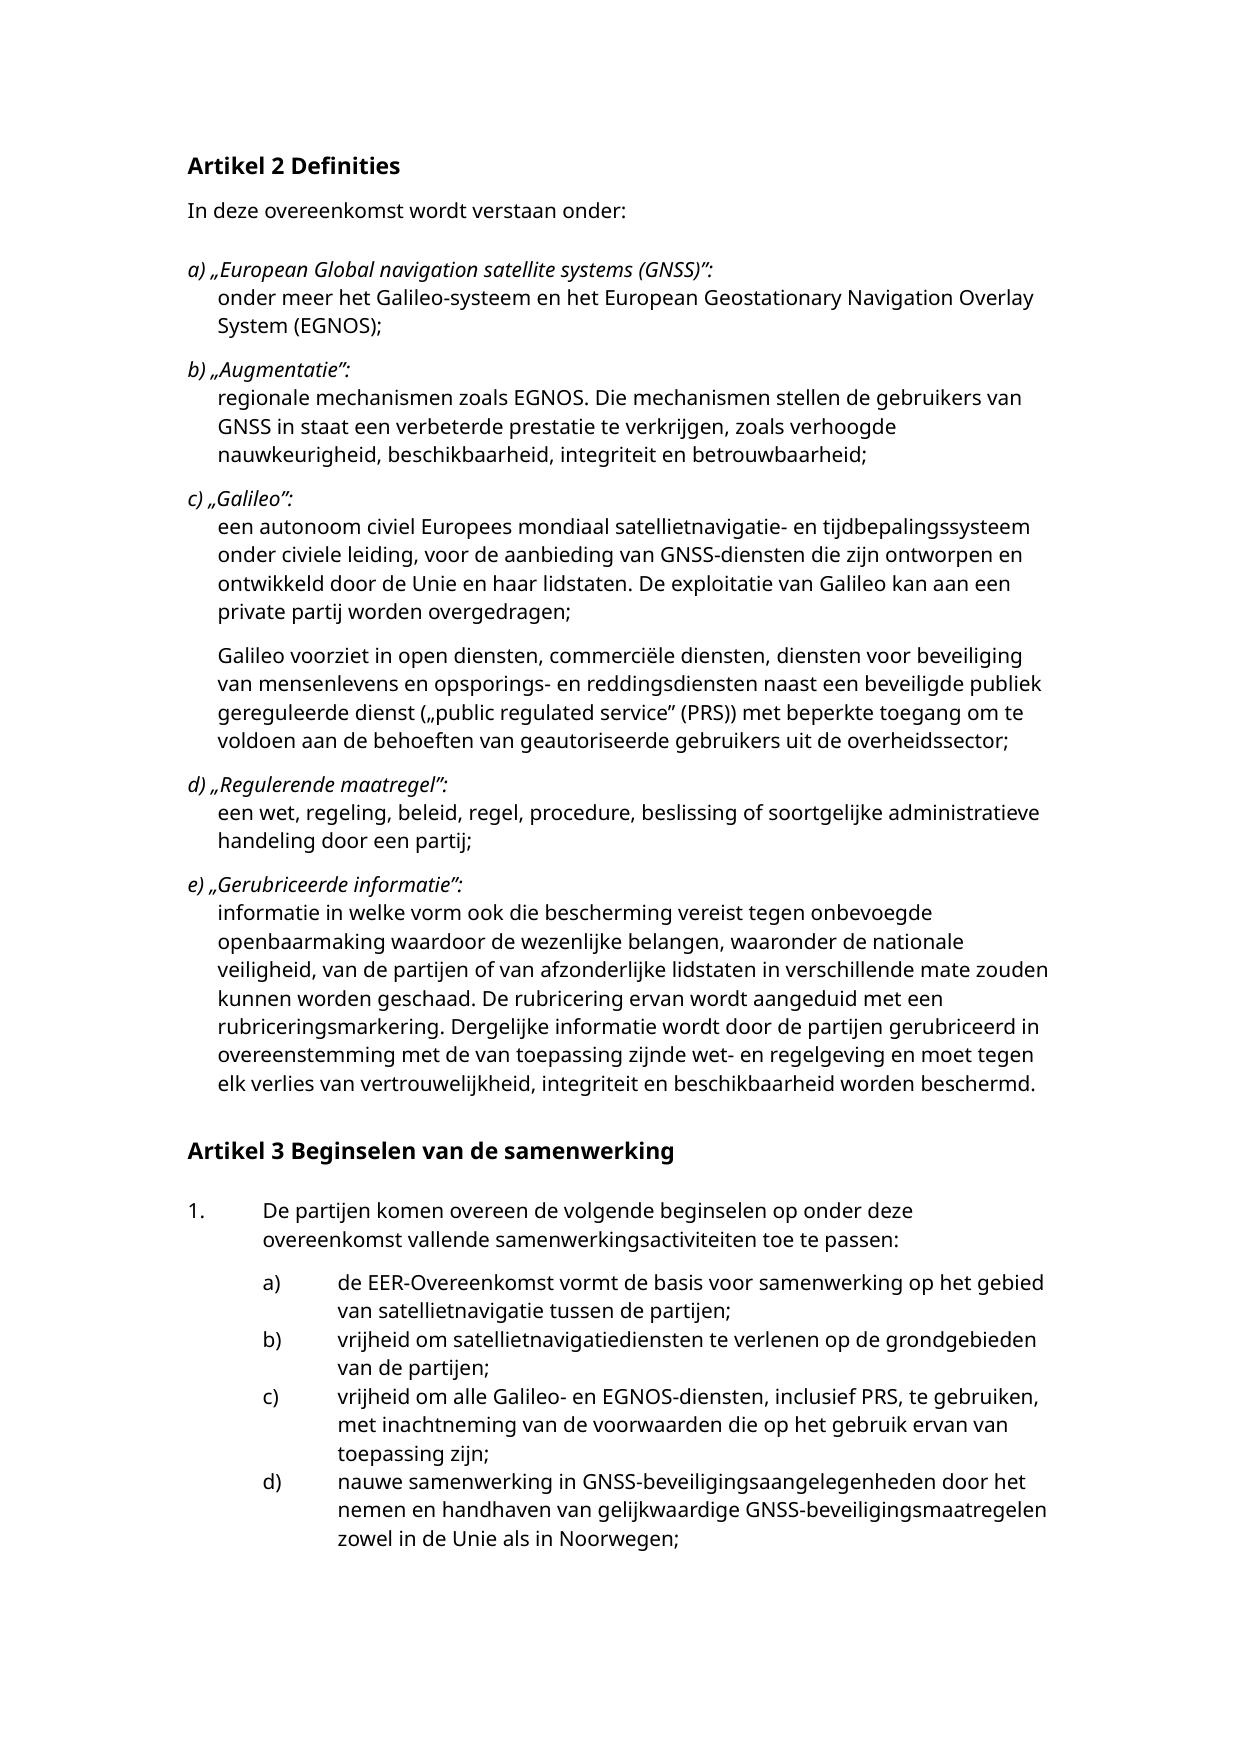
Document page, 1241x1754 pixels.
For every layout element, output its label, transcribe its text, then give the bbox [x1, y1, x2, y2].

list vrijheid om satellietnavigatiediensten te verlenen op de grondgebieden van de partijen; [262, 1325, 1053, 1382]
text b) „Augmentatie”: [187, 355, 1053, 383]
text Galileo voorziet in open diensten, commerciële diensten, diensten voor beveiliging van mensenlevens en opsporings- en reddingsdiensten naast een beveiligde publiek gereguleerde dienst („public regulated service” (PRS)) met beperkte toegang om te voldoen aan de behoeften van geautoriseerde gebruikers uit de overheidssector; [217, 641, 1053, 755]
text onder meer het Galileo-systeem en het European Geostationary Navigation Overlay System (EGNOS); [217, 283, 1053, 340]
text c) „Galileo”: [187, 484, 1053, 512]
text a) „European Global navigation satellite systems (GNSS)”: [187, 255, 1053, 283]
text informatie in welke vorm ook die bescherming vereist tegen onbevoegde openbaarmaking waardoor de wezenlijke belangen, waaronder de nationale veiligheid, van de partijen of van afzonderlijke lidstaten in verschillende mate zouden kunnen worden geschaad. De rubricering ervan wordt aangeduid met een rubriceringsmarkering. Dergelijke informatie wordt door de partijen gerubriceerd in overeenstemming met de van toepassing zijnde wet- en regelgeving en moet tegen elk verlies van vertrouwelijkheid, integriteit en beschikbaarheid worden beschermd. [217, 898, 1053, 1097]
list nauwe samenwerking in GNSS-beveiligingsaangelegenheden door het nemen en handhaven van gelijkwaardige GNSS-beveiligingsmaatregelen zowel in de Unie als in Noorwegen; [262, 1467, 1053, 1552]
text In deze overeenkomst wordt verstaan onder: [187, 196, 1053, 225]
subtitle Artikel 2 Definities [187, 150, 1053, 181]
list De partijen komen overeen de volgende beginselen op onder deze overeenkomst vallende samenwerkingsactiviteiten toe te passen: [187, 1196, 1053, 1253]
text e) „Gerubriceerde informatie”: [187, 870, 1053, 898]
list de EER-Overeenkomst vormt de basis voor samenwerking op het gebied van satellietnavigatie tussen de partijen; [262, 1268, 1053, 1325]
text regionale mechanismen zoals EGNOS. Die mechanismen stellen de gebruikers van GNSS in staat een verbeterde prestatie te verkrijgen, zoals verhoogde nauwkeurigheid, beschikbaarheid, integriteit en betrouwbaarheid; [217, 383, 1053, 469]
text een wet, regeling, beleid, regel, procedure, beslissing of soortgelijke administratieve handeling door een partij; [217, 798, 1053, 855]
subtitle Artikel 3 Beginselen van de samenwerking [187, 1135, 1053, 1166]
text d) „Regulerende maatregel”: [187, 770, 1053, 798]
list vrijheid om alle Galileo- en EGNOS-diensten, inclusief PRS, te gebruiken, met inachtneming van de voorwaarden die op het gebruik ervan van toepassing zijn; [262, 1382, 1053, 1467]
text een autonoom civiel Europees mondiaal satellietnavigatie- en tijdbepalingssysteem onder civiele leiding, voor de aanbieding van GNSS-diensten die zijn ontworpen en ontwikkeld door de Unie en haar lidstaten. De exploitatie van Galileo kan aan een private partij worden overgedragen; [217, 512, 1053, 626]
